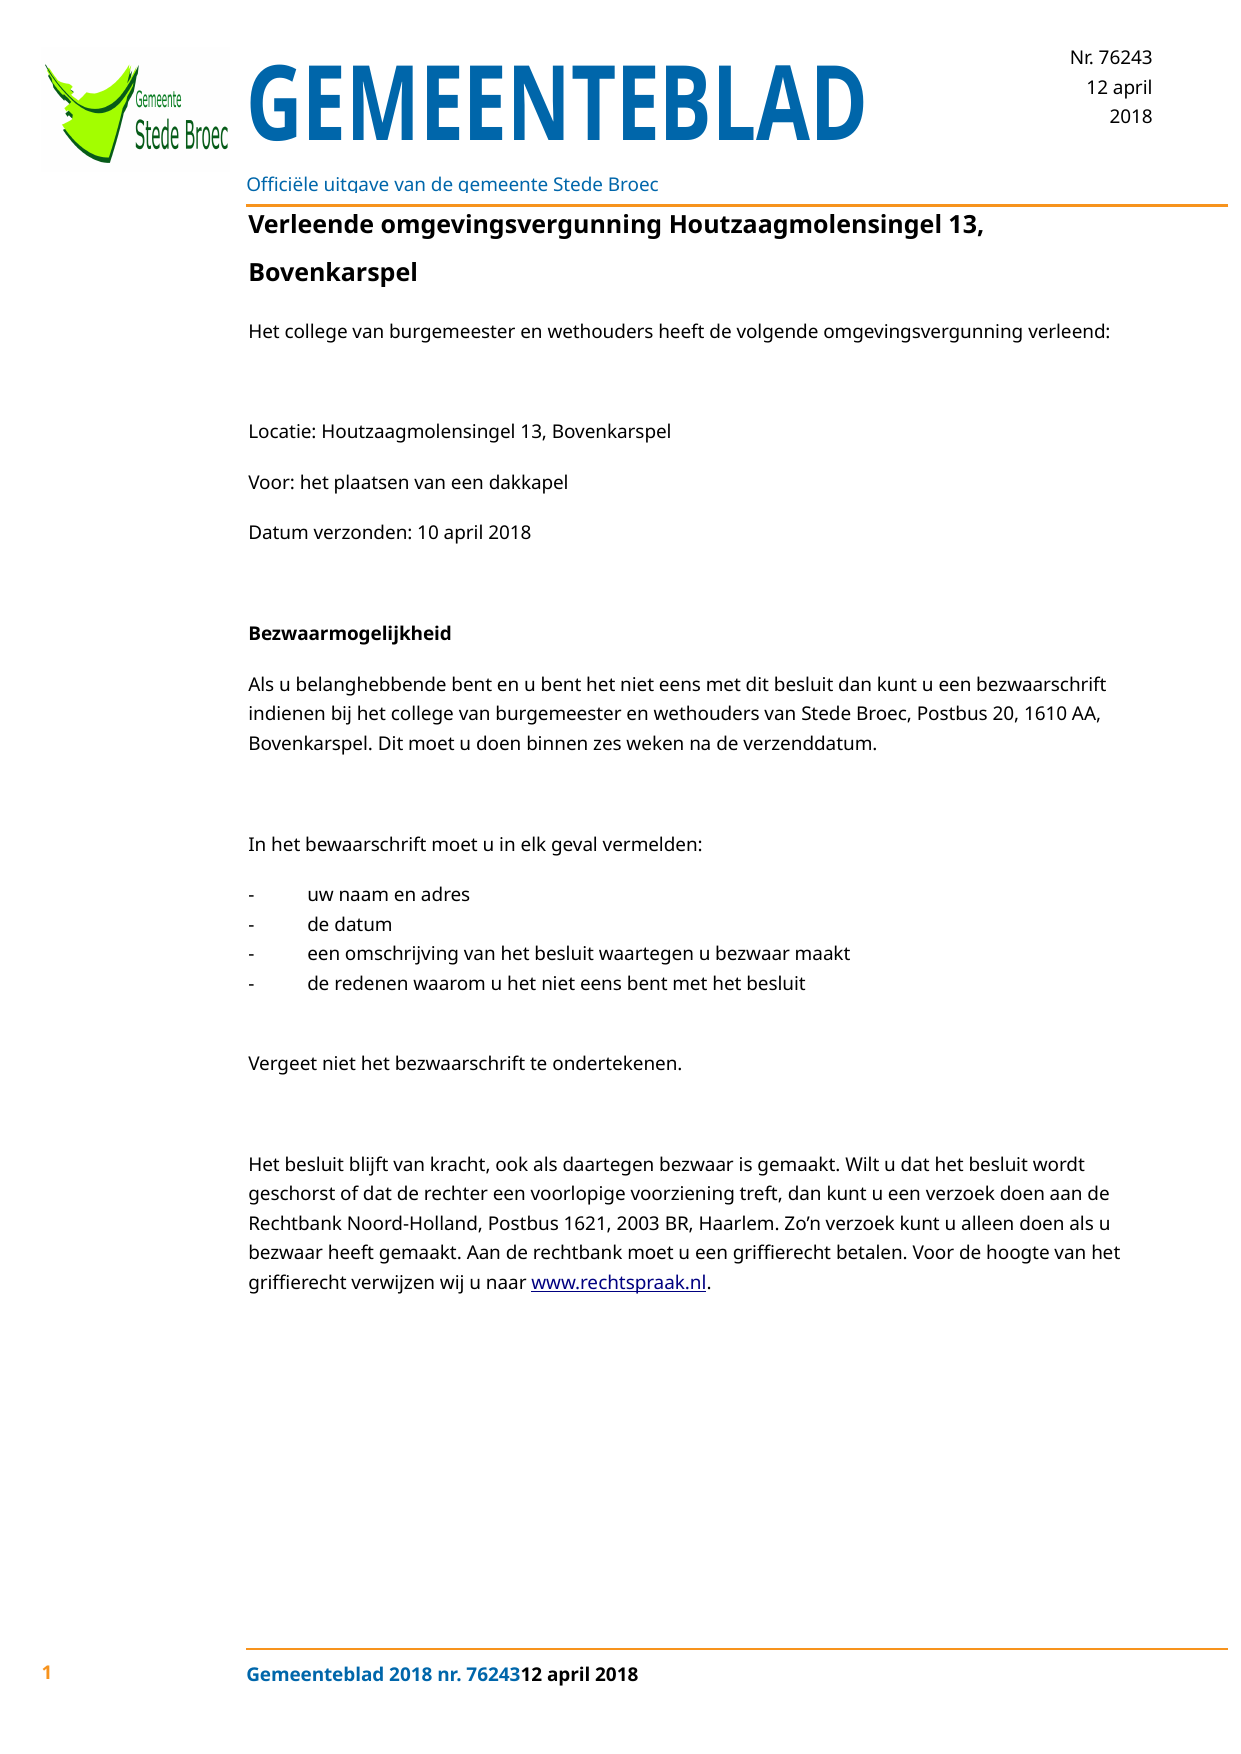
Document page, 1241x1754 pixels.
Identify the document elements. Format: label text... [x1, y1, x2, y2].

list de datum [248, 911, 1152, 937]
text Datum verzonden: 10 april 2018 [248, 519, 1152, 545]
text Verleende omgevingsvergunning Houtzaagmolensingel 13, Bovenkarspel [248, 207, 1152, 288]
text Bezwaarmogelijkheid [248, 620, 1152, 646]
list een omschrijving van het besluit waartegen u bezwaar maakt [248, 940, 1152, 966]
text Het college van burgemeester en wethouders heeft de volgende omgevingsvergunning verleend: [248, 318, 1152, 344]
picture [41, 47, 231, 172]
list de redenen waarom u het niet eens bent met het besluit [248, 970, 1152, 996]
text Het besluit blijft van kracht, ook als daartegen bezwaar is gemaakt. Wilt u dat het besluit wordt geschorst of dat de rechter een voorlopige voorziening treft, dan kunt u een verzoek doen aan de Rechtbank Noord-Holland, Postbus 1621, 2003 BR, Haarlem. Zo’n verzoek kunt u alleen doen als u bezwaar heeft gemaakt. Aan de rechtbank moet u een griffierecht betalen. Voor de hoogte van het griffierecht verwijzen wij u naar www.rechtspraak.nl. [248, 1151, 1152, 1295]
text Locatie: Houtzaagmolensingel 13, Bovenkarspel [248, 419, 1152, 444]
text In het bewaarschrift moet u in elk geval vermelden: [248, 831, 1152, 857]
text Als u belanghebbende bent en u bent het niet eens met dit besluit dan kunt u een bezwaarschrift indienen bij het college van burgemeester en wethouders van Stede Broec, Postbus 20, 1610 AA, Bovenkarspel. Dit moet u doen binnen zes weken na de verzenddatum. [248, 671, 1152, 756]
text Vergeet niet het bezwaarschrift te ondertekenen. [248, 1050, 1152, 1076]
list uw naam en adres [248, 881, 1152, 907]
text Voor: het plaatsen van een dakkapel [248, 469, 1152, 495]
